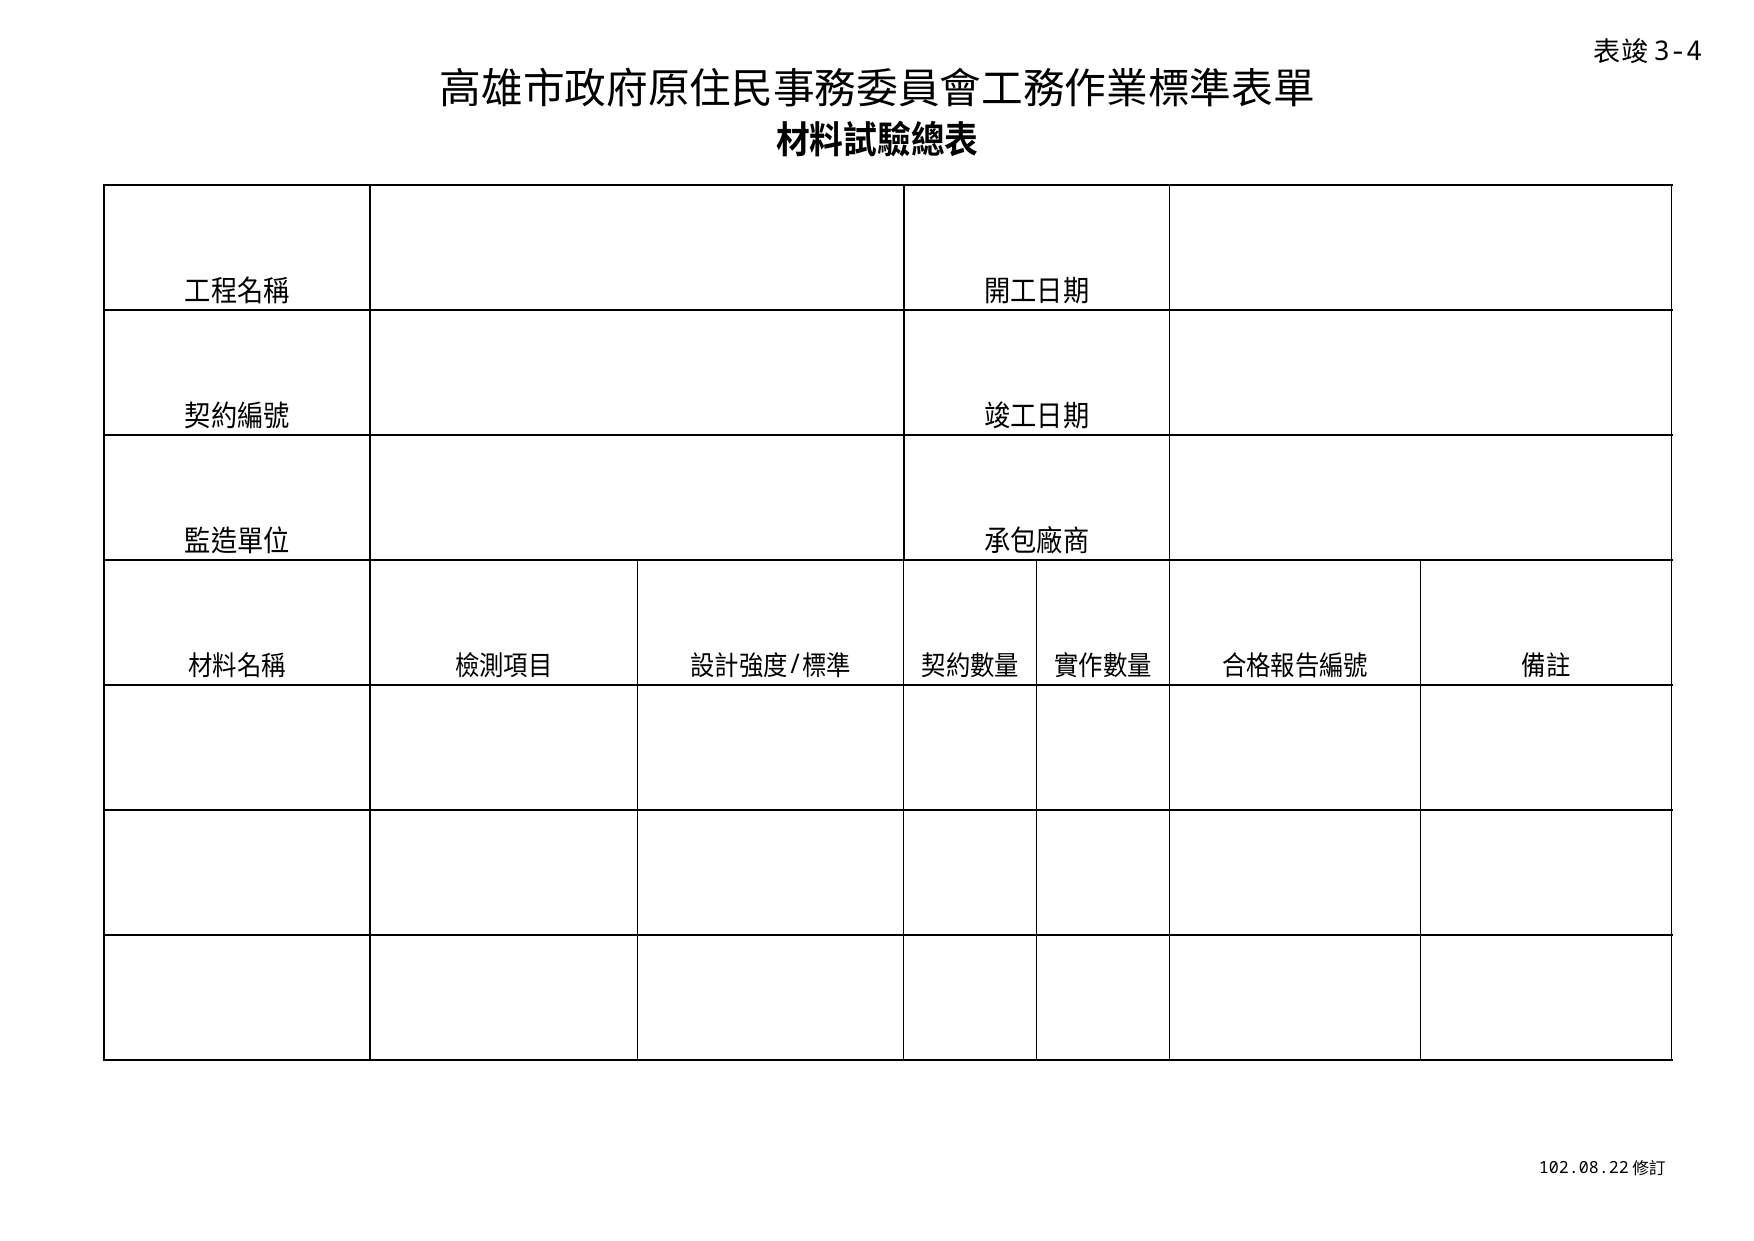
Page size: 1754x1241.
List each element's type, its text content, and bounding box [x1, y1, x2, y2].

table_cell [1170, 936, 1420, 1059]
table_cell [904, 686, 1036, 809]
table_cell 承包廠商 [905, 436, 1169, 559]
table_cell 契約數量 [904, 561, 1036, 684]
table_cell [371, 811, 637, 934]
text 高雄市政府原住民事務委員會工務作業標準表單 [1569, 23, 1727, 71]
table_cell [1037, 686, 1169, 809]
table_header 工程名稱 [105, 186, 369, 309]
table_cell [371, 686, 637, 809]
table_cell [638, 811, 903, 934]
table_cell 竣工日期 [905, 311, 1169, 434]
table_cell 合格報告編號 [1170, 561, 1420, 684]
text 材料試驗總表 [89, 111, 1665, 163]
table_cell [1170, 811, 1420, 934]
table_cell [1170, 311, 1671, 434]
table_cell [1421, 936, 1671, 1059]
table_cell [1170, 686, 1420, 809]
table_cell [1170, 436, 1671, 559]
table_cell [1421, 811, 1671, 934]
table_cell [904, 811, 1036, 934]
table_cell [1421, 686, 1671, 809]
table_header [371, 186, 903, 309]
table_cell [1037, 811, 1169, 934]
table_header [1170, 186, 1671, 309]
table_cell [105, 811, 369, 934]
table_cell [1037, 936, 1169, 1059]
table_cell 設計強度/標準 [638, 561, 903, 684]
table_cell 材料名稱 [105, 561, 369, 684]
table_cell [371, 436, 903, 559]
text 表竣3-4 [1584, 30, 1712, 64]
table_cell 備註 [1421, 561, 1671, 684]
table_cell [638, 936, 903, 1059]
table_cell [371, 311, 903, 434]
table_cell [371, 936, 637, 1059]
table_cell 契約編號 [105, 311, 369, 434]
table_cell 實作數量 [1037, 561, 1169, 684]
table_cell 監造單位 [105, 436, 369, 559]
text 高雄市政府原住民事務委員會工務作業標準表單 [89, 59, 1665, 111]
table_cell [904, 936, 1036, 1059]
table_header 開工日期 [905, 186, 1169, 309]
table_cell [105, 686, 369, 809]
table_cell [105, 936, 369, 1059]
table_cell 檢測項目 [371, 561, 637, 684]
table_cell [638, 686, 903, 809]
